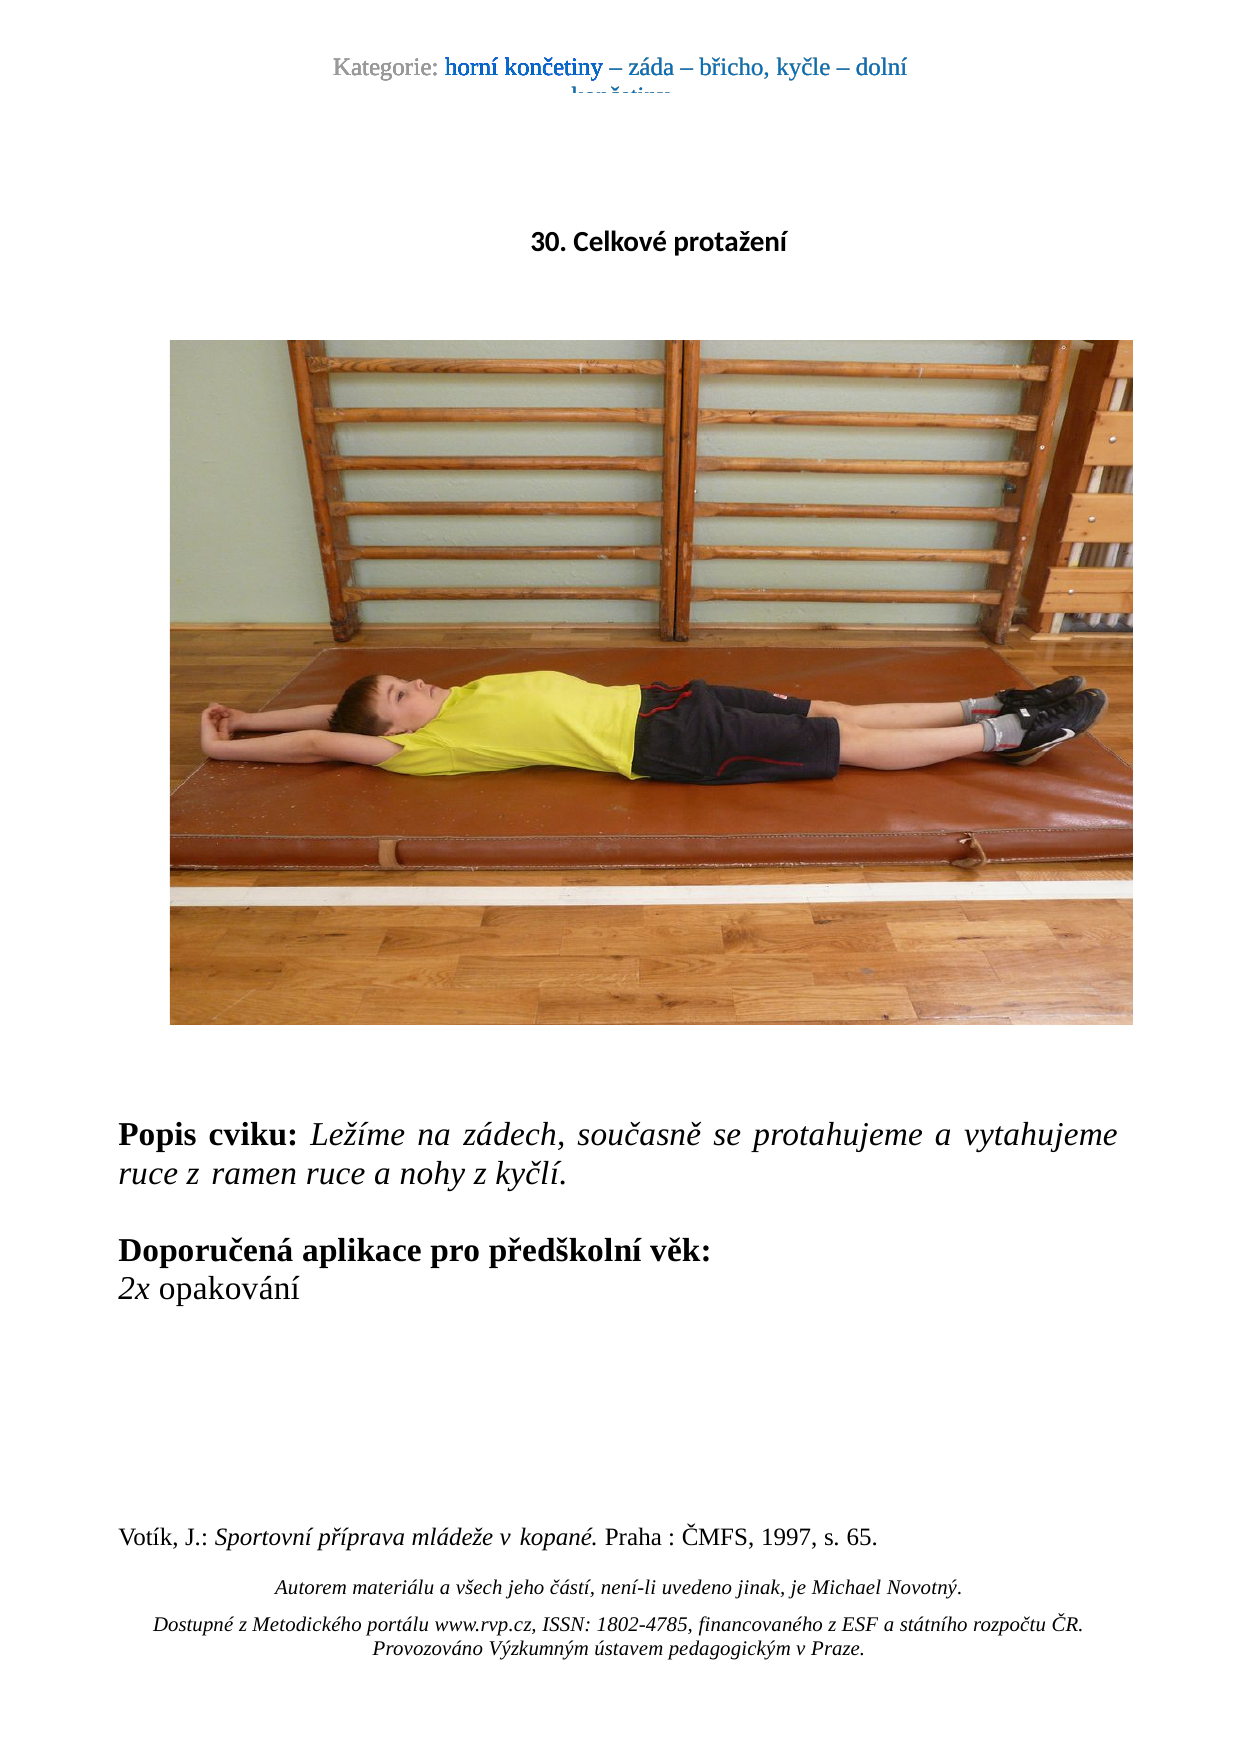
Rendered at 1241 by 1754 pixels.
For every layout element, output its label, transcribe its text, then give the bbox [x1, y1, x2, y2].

text Doporučená aplikace pro předškolní věk: [118, 1229, 1122, 1268]
list 30. Celkové protažení [156, 223, 1122, 259]
text Kategorie: horní končetiny – záda – břicho, kyčle – dolní končetiny [282, 52, 958, 93]
picture [169, 340, 1133, 1025]
text 2x opakování [118, 1268, 1122, 1306]
text Popis cviku: Ležíme na zádech, současně se protahujeme a vytahujeme ruce z ramen ruce a nohy z kyčlí. [118, 1114, 1122, 1191]
